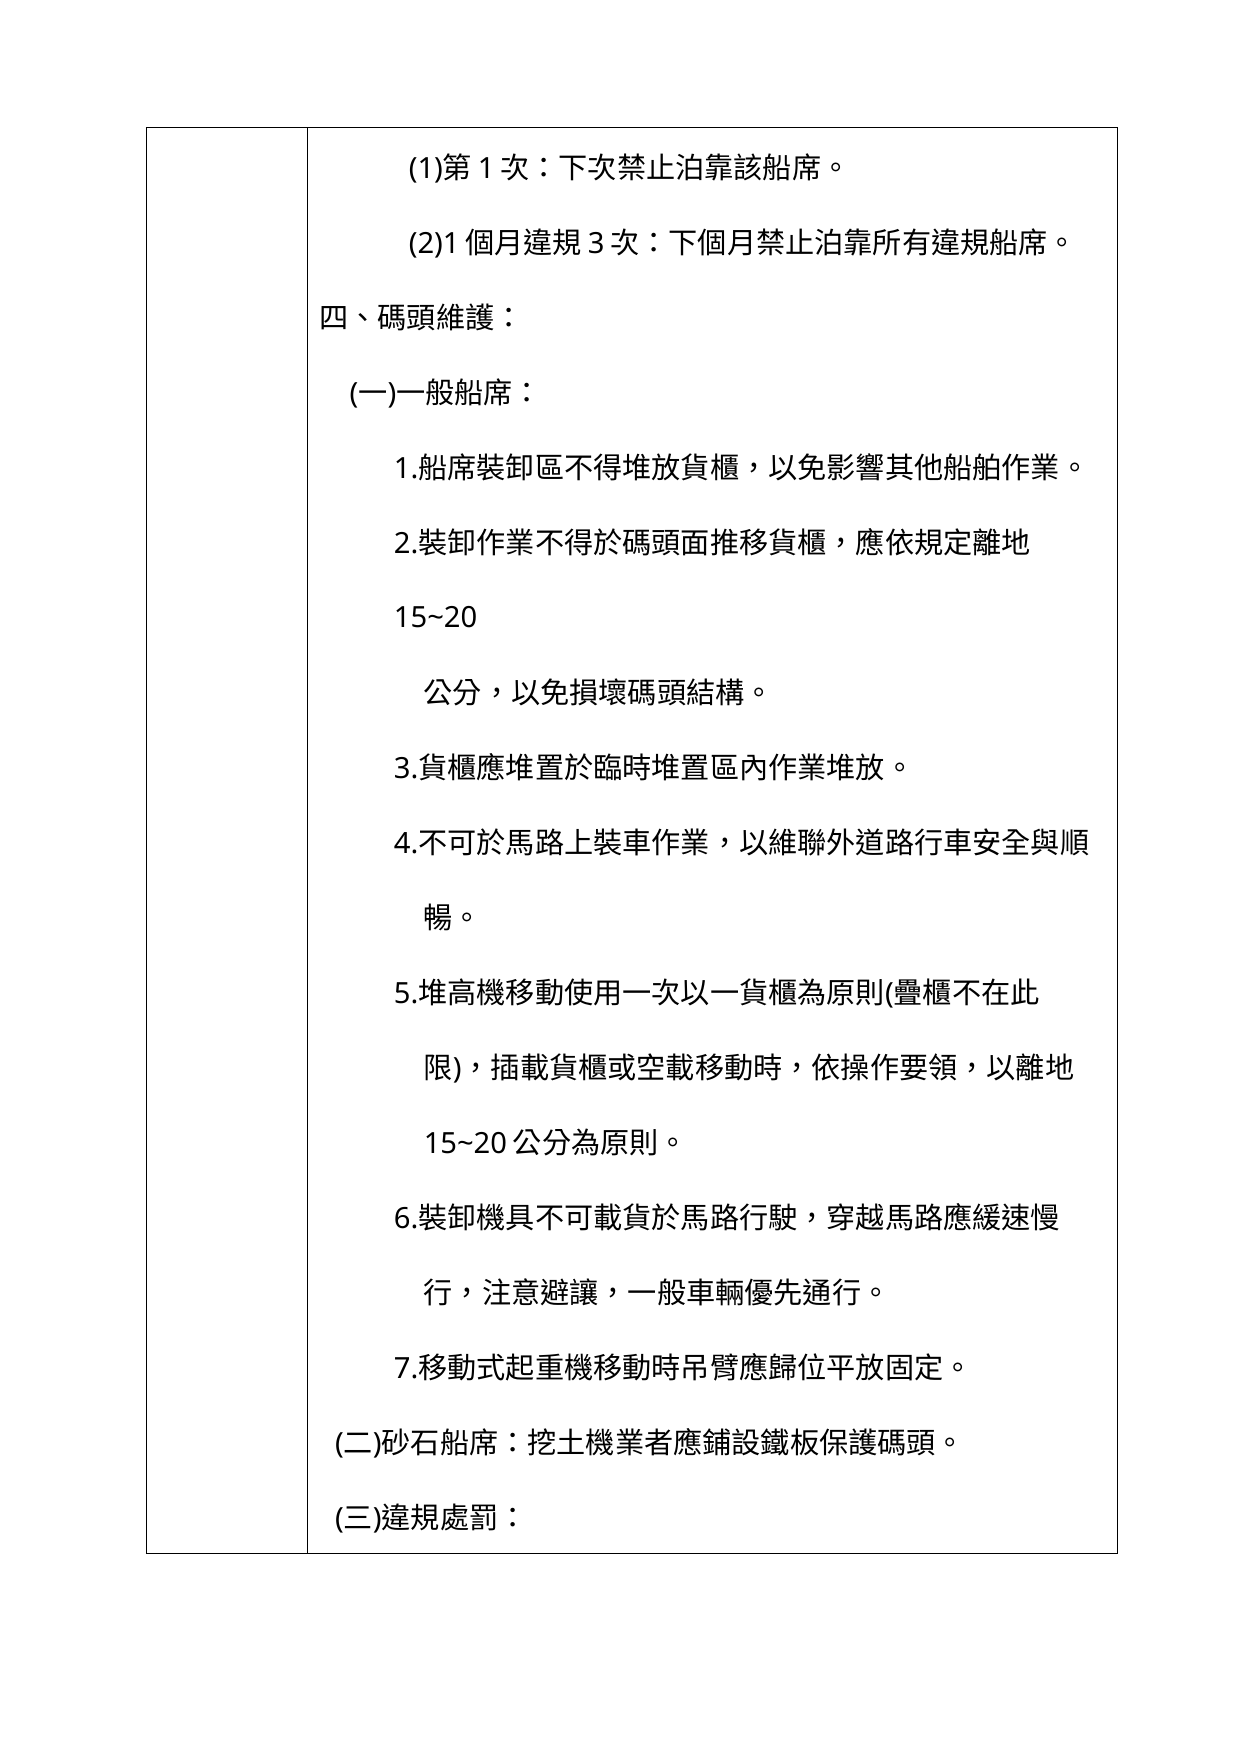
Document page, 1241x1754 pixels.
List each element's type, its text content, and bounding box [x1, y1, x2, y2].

table_cell [147, 128, 307, 1553]
table_cell (1)第1次：下次禁止泊靠該船席。 (2)1個月違規3次：下個月禁止泊靠所有違規船席。 四、碼頭維護： (一)一般船席： 1.船席裝卸區不得堆放貨櫃，以免影響其他船舶作業。 2.裝卸作業不得於碼頭面推移貨櫃，應依規定離地15~20 公分，以免損壞碼頭結構。 3.貨櫃應堆置於臨時堆置區內作業堆放。 4.不可於馬路上裝車作業，以維聯外道路行車安全與順 暢。 5.堆高機移動使用一次以一貨櫃為原則(疊櫃不在此 限)，插載貨櫃或空載移動時，依操作要領，以離地15~20公分為原則。 6.裝卸機具不可載貨於馬路行駛，穿越馬路應緩速慢 行，注意避讓，一般車輛優先通行。 7.移動式起重機移動時吊臂應歸位平放固定。 (二)砂石船席：挖土機業者應鋪設鐵板保護碼頭。 (三)違規處罰： [308, 128, 1117, 1553]
